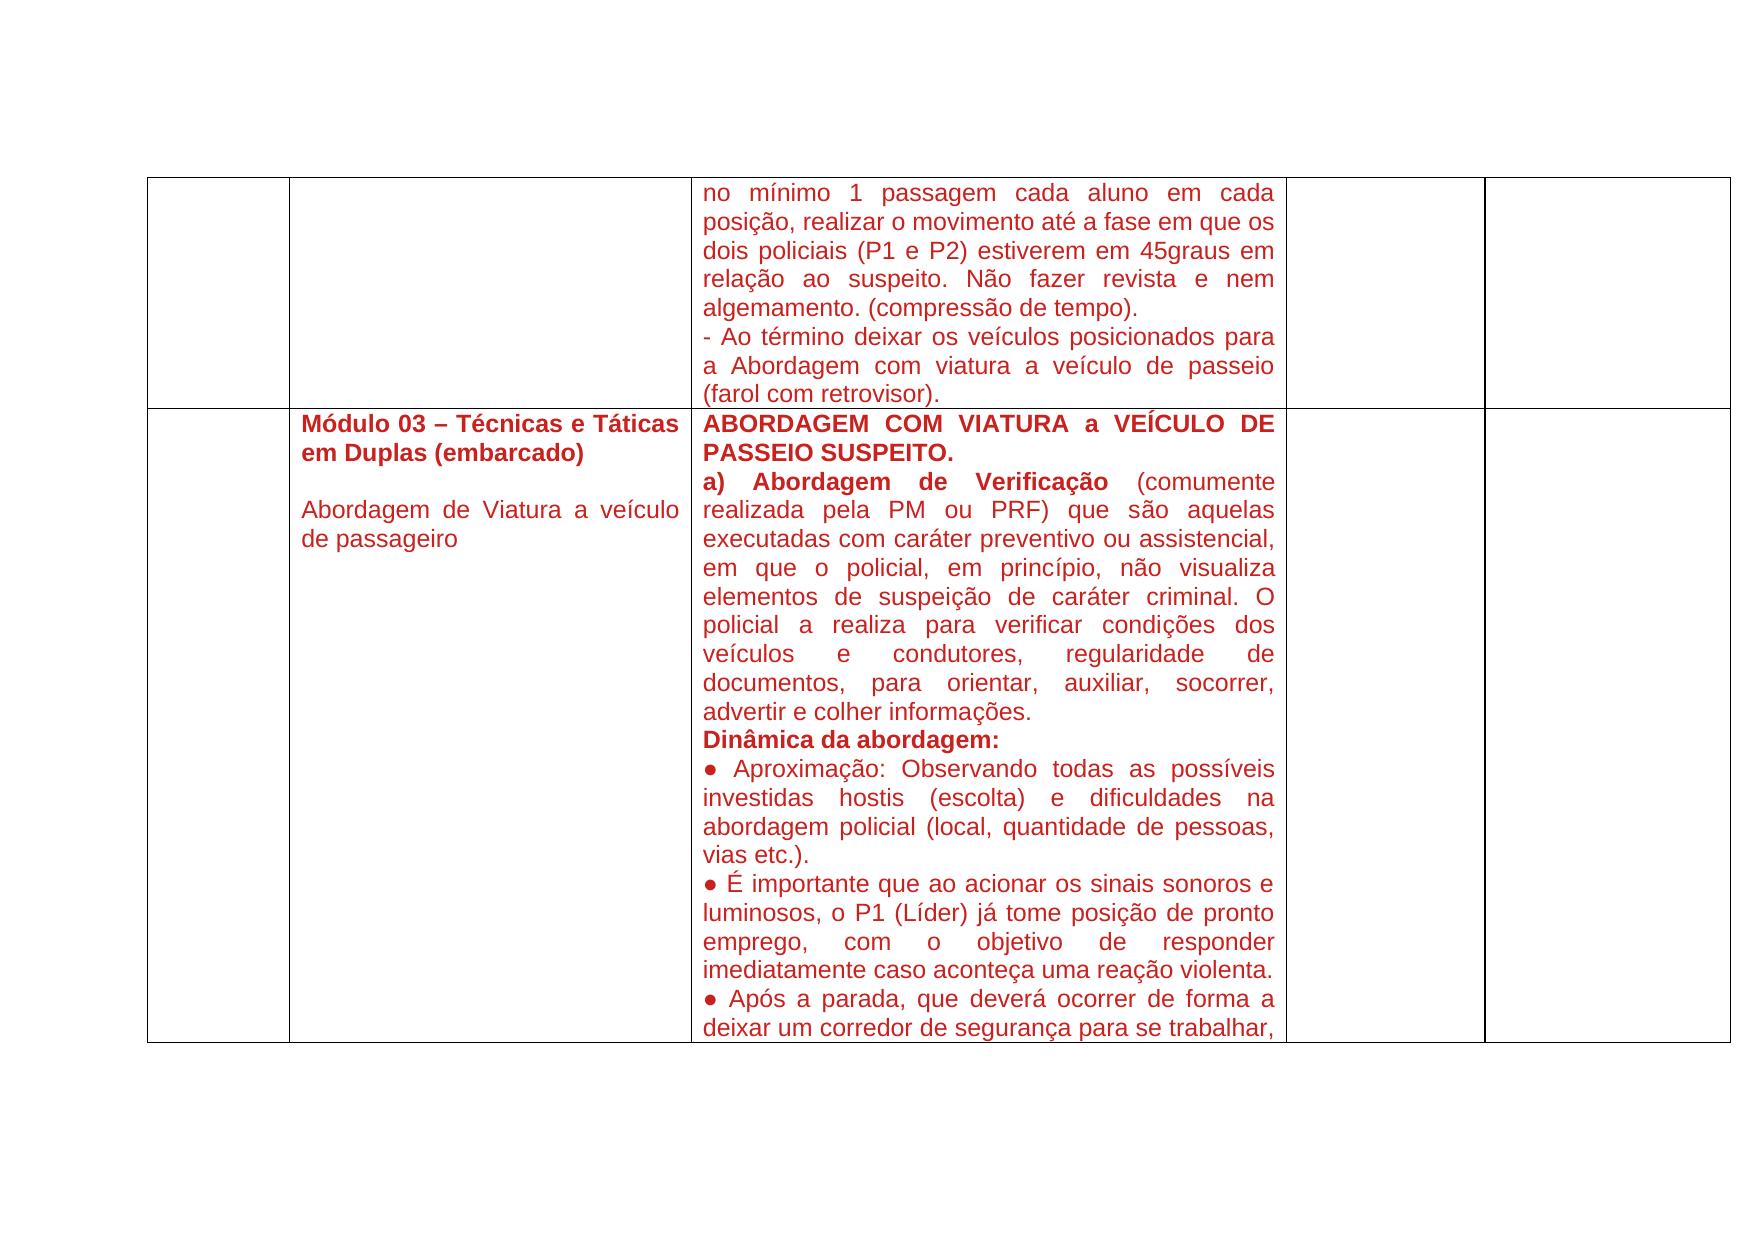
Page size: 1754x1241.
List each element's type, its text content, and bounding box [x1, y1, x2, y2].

table_cell no mínimo 1 passagem cada aluno em cada posição, realizar o movimento até a fase em que os dois policiais (P1 e P2) estiverem em 45graus em relação ao suspeito. Não fazer revista e nem algemamento. (compressão de tempo). - Ao término deixar os veículos posicionados para a Abordagem com viatura a veículo de passeio (farol com retrovisor). [692, 178, 1286, 408]
table_cell [1287, 178, 1484, 408]
table_cell [1486, 178, 1730, 408]
table_cell Módulo 03 – Técnicas e Táticas em Duplas (embarcado) Abordagem de Viatura a veículo de passageiro [290, 409, 691, 1042]
table_cell [1287, 409, 1484, 1042]
table_cell [1486, 409, 1730, 1042]
table_cell ABORDAGEM COM VIATURA a VEÍCULO DE PASSEIO SUSPEITO. a) Abordagem de Verificação (comumente realizada pela PM ou PRF) que são aquelas executadas com caráter preventivo ou assistencial, em que o policial, em princípio, não visualiza elementos de suspeição de caráter criminal. O policial a realiza para verificar condições dos veículos e condutores, regularidade de documentos, para orientar, auxiliar, socorrer, advertir e colher informações. Dinâmica da abordagem: ● Aproximação: Observando todas as possíveis investidas hostis (escolta) e dificuldades na abordagem policial (local, quantidade de pessoas, vias etc.). ● É importante que ao acionar os sinais sonoros e luminosos, o P1 (Líder) já tome posição de pronto emprego, com o objetivo de responder imediatamente caso aconteça uma reação violenta. ● Após a parada, que deverá ocorrer de forma a deixar um corredor de segurança para se trabalhar, [692, 409, 1286, 1042]
table_cell [148, 409, 289, 1042]
table_cell [148, 178, 289, 408]
table_cell [290, 178, 691, 408]
